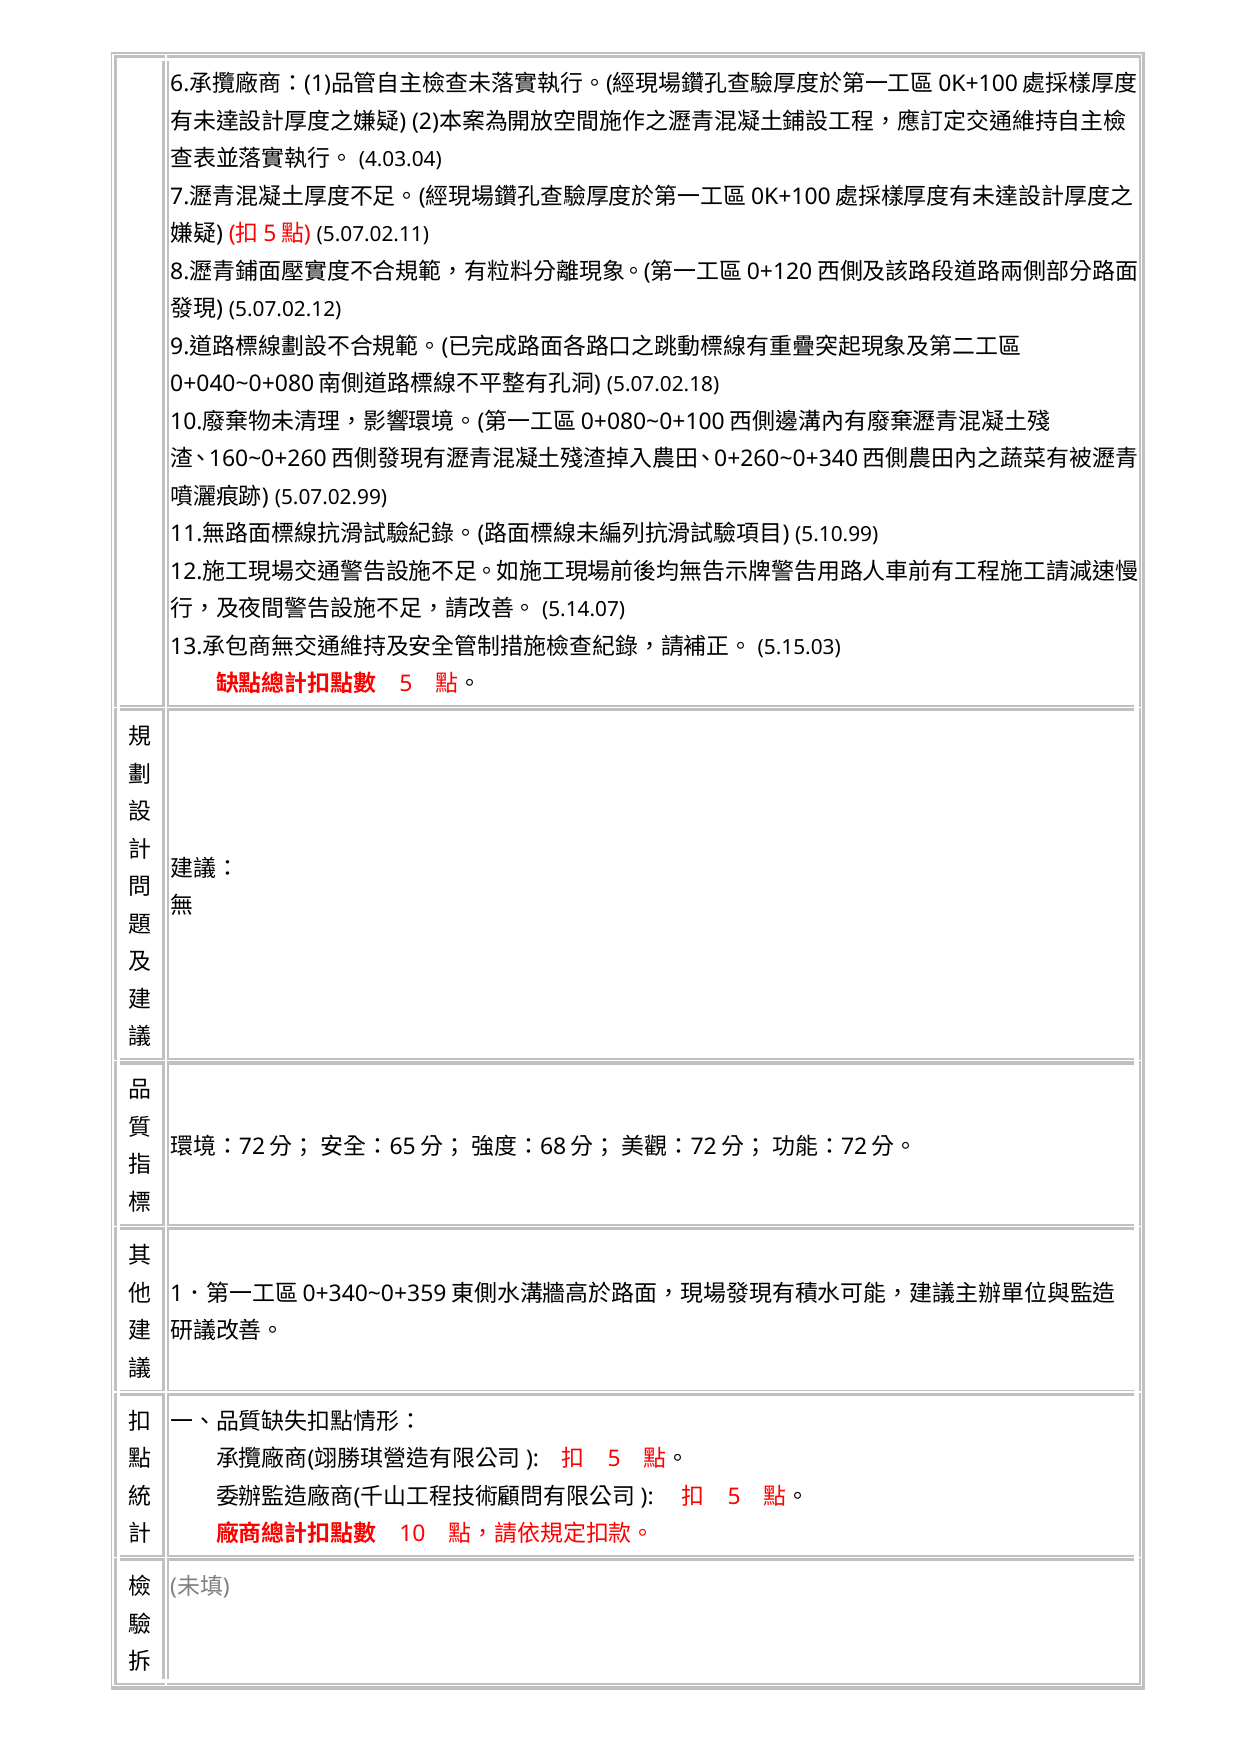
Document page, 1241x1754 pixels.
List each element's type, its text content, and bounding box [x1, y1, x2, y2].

table_cell 品 質 指 標 [114, 1058, 165, 1224]
table_cell (未填) [165, 1555, 1142, 1683]
table_cell 6.承攬廠商：(1)品管自主檢查未落實執行。(經現場鑽孔查驗厚度於第一工區0K+100處採樣厚度有未達設計厚度之嫌疑) (2)本案為開放空間施作之瀝青混凝土鋪設工程，應訂定交通維持自主檢查表並落實執行。 (4.03.04) 7.瀝青混凝土厚度不足。(經現場鑽孔查驗厚度於第一工區0K+100處採樣厚度有未達設計厚度之嫌疑) (扣5點) (5.07.02.11) 8.瀝青鋪面壓實度不合規範，有粒料分離現象。(第一工區0+120西側及該路段道路兩側部分路面發現) (5.07.02.12) 9.道路標線劃設不合規範。(已完成路面各路口之跳動標線有重疊突起現象及第二工區0+040~0+080南側道路標線不平整有孔洞) (5.07.02.18) 10.廢棄物未清理，影響環境。(第一工區0+080~0+100西側邊溝內有廢棄瀝青混凝土殘渣、160~0+260西側發現有瀝青混凝土殘渣掉入農田、0+260~0+340西側農田內之蔬菜有被瀝青噴灑痕跡) (5.07.02.99) 11.無路面標線抗滑試驗紀錄。(路面標線未編列抗滑試驗項目) (5.10.99) 12.施工現場交通警告設施不足。如施工現場前後均無告示牌警告用路人車前有工程施工請減速慢行，及夜間警告設施不足，請改善。 (5.14.07) 13.承包商無交通維持及安全管制措施檢查紀錄，請補正。 (5.15.03) 缺點總計扣點數 5 點。 [165, 54, 1142, 705]
table_cell 其 他 建 議 [114, 1224, 165, 1389]
table_cell 環境：72分； 安全：65分； 強度：68分； 美觀：72分； 功能：72分。 [165, 1058, 1142, 1224]
table_cell [117, 58, 165, 705]
table_cell 一、品質缺失扣點情形： 承攬廠商(翊勝琪營造有限公司 ): 扣 5 點。 委辦監造廠商(千山工程技術顧問有限公司 ): 扣 5 點。 廠商總計扣點數 10 點，請依規定扣款。 [165, 1390, 1142, 1555]
table_cell 檢 驗 拆 [114, 1555, 165, 1683]
table_cell 建議： 無 [165, 705, 1142, 1058]
table_cell 規劃 設計 問題 及 建議 [114, 705, 165, 1058]
table_cell 1．第一工區0+340~0+359東側水溝牆高於路面，現場發現有積水可能，建議主辦單位與監造研議改善。 [165, 1224, 1142, 1389]
table_cell 扣 點 統 計 [114, 1390, 165, 1555]
